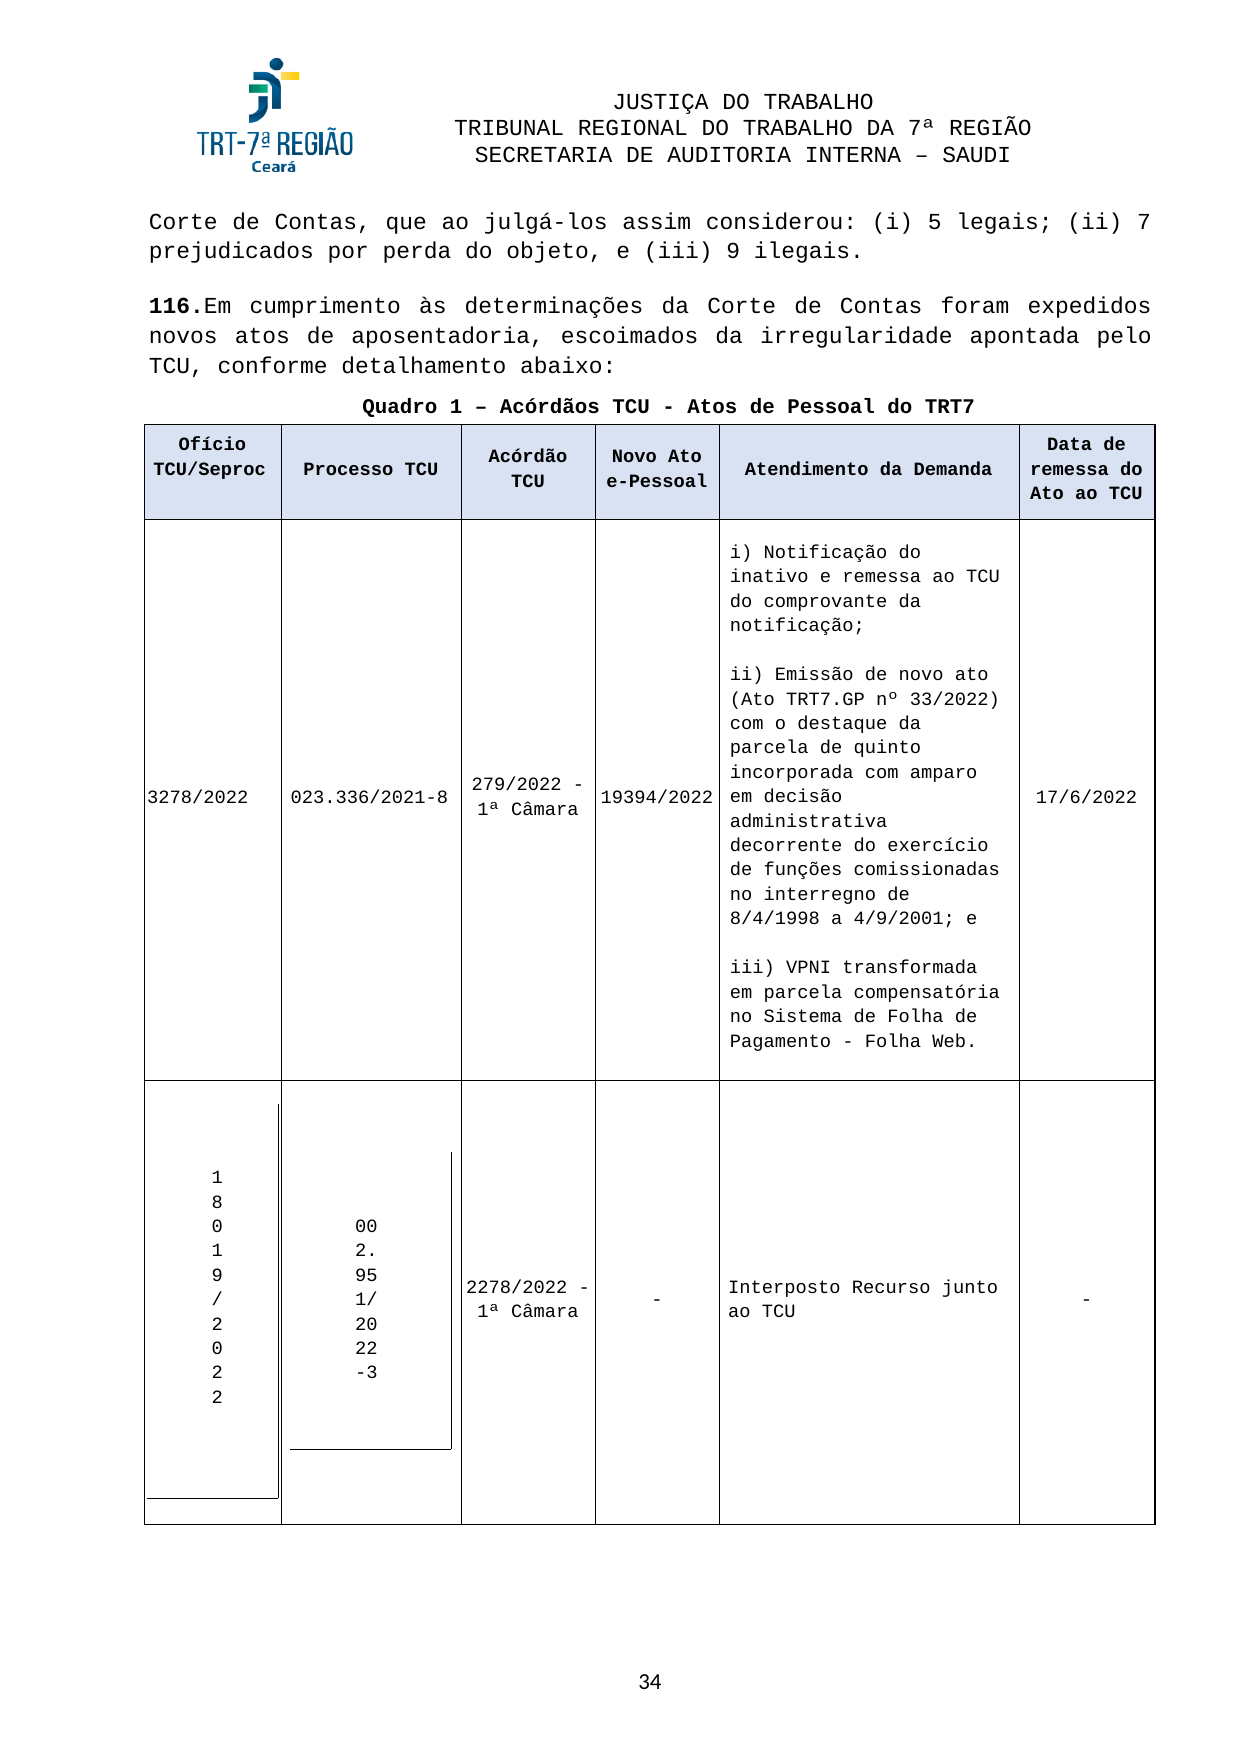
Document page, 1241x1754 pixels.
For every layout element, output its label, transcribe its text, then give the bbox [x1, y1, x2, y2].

table_cell 279/2022 - 1ª Câmara [462, 520, 595, 1079]
list Em cumprimento às determinações da Corte de Contas foram expedidos novos atos de aposentadoria, escoimados da irregularidade apontada pelo TCU, conforme detalhamento abaixo: [149, 294, 1152, 380]
table_header Processo TCU [282, 425, 461, 519]
table_cell - [1020, 1081, 1154, 1524]
table_header Atendimento da Demanda [720, 425, 1019, 519]
table_header Novo Ato e-Pessoal [596, 425, 719, 519]
table_cell 18019/2022 [145, 1081, 281, 1524]
table_cell 002.951/2022-3 [282, 1081, 461, 1524]
list Corte de Contas, que ao julgá-los assim considerou: (i) 5 legais; (ii) 7 prejudicados por perda do objeto, e (iii) 9 ilegais. [149, 210, 1152, 266]
table_cell i) Notificação do inativo e remessa ao TCU do comprovante da notificação; ii) Emissão de novo ato (Ato TRT7.GP nº 33/2022) com o destaque da parcela de quinto incorporada com amparo em decisão administrativa decorrente do exercício de funções comissionadas no interregno de 8/4/1998 a 4/9/2001; e iii) VPNI transformada em parcela compensatória no Sistema de Folha de Pagamento - Folha Web. [720, 520, 1019, 1079]
text Quadro 1 – Acórdãos TCU - Atos de Pessoal do TRT7 [185, 396, 1152, 420]
table_cell 3278/2022 [145, 520, 281, 1079]
table_header Ofício TCU/Seproc [145, 425, 281, 519]
table_cell 023.336/2021-8 [282, 520, 461, 1079]
table_header Acórdão TCU [462, 425, 595, 519]
table_cell 2278/2022 - 1ª Câmara [462, 1081, 595, 1524]
table_cell 17/6/2022 [1020, 520, 1154, 1079]
table_header Data de remessa do Ato ao TCU [1020, 425, 1154, 519]
table_cell Interposto Recurso junto ao TCU [720, 1081, 1019, 1524]
table_cell - [596, 1081, 719, 1524]
table_cell 19394/2022 [596, 520, 719, 1079]
